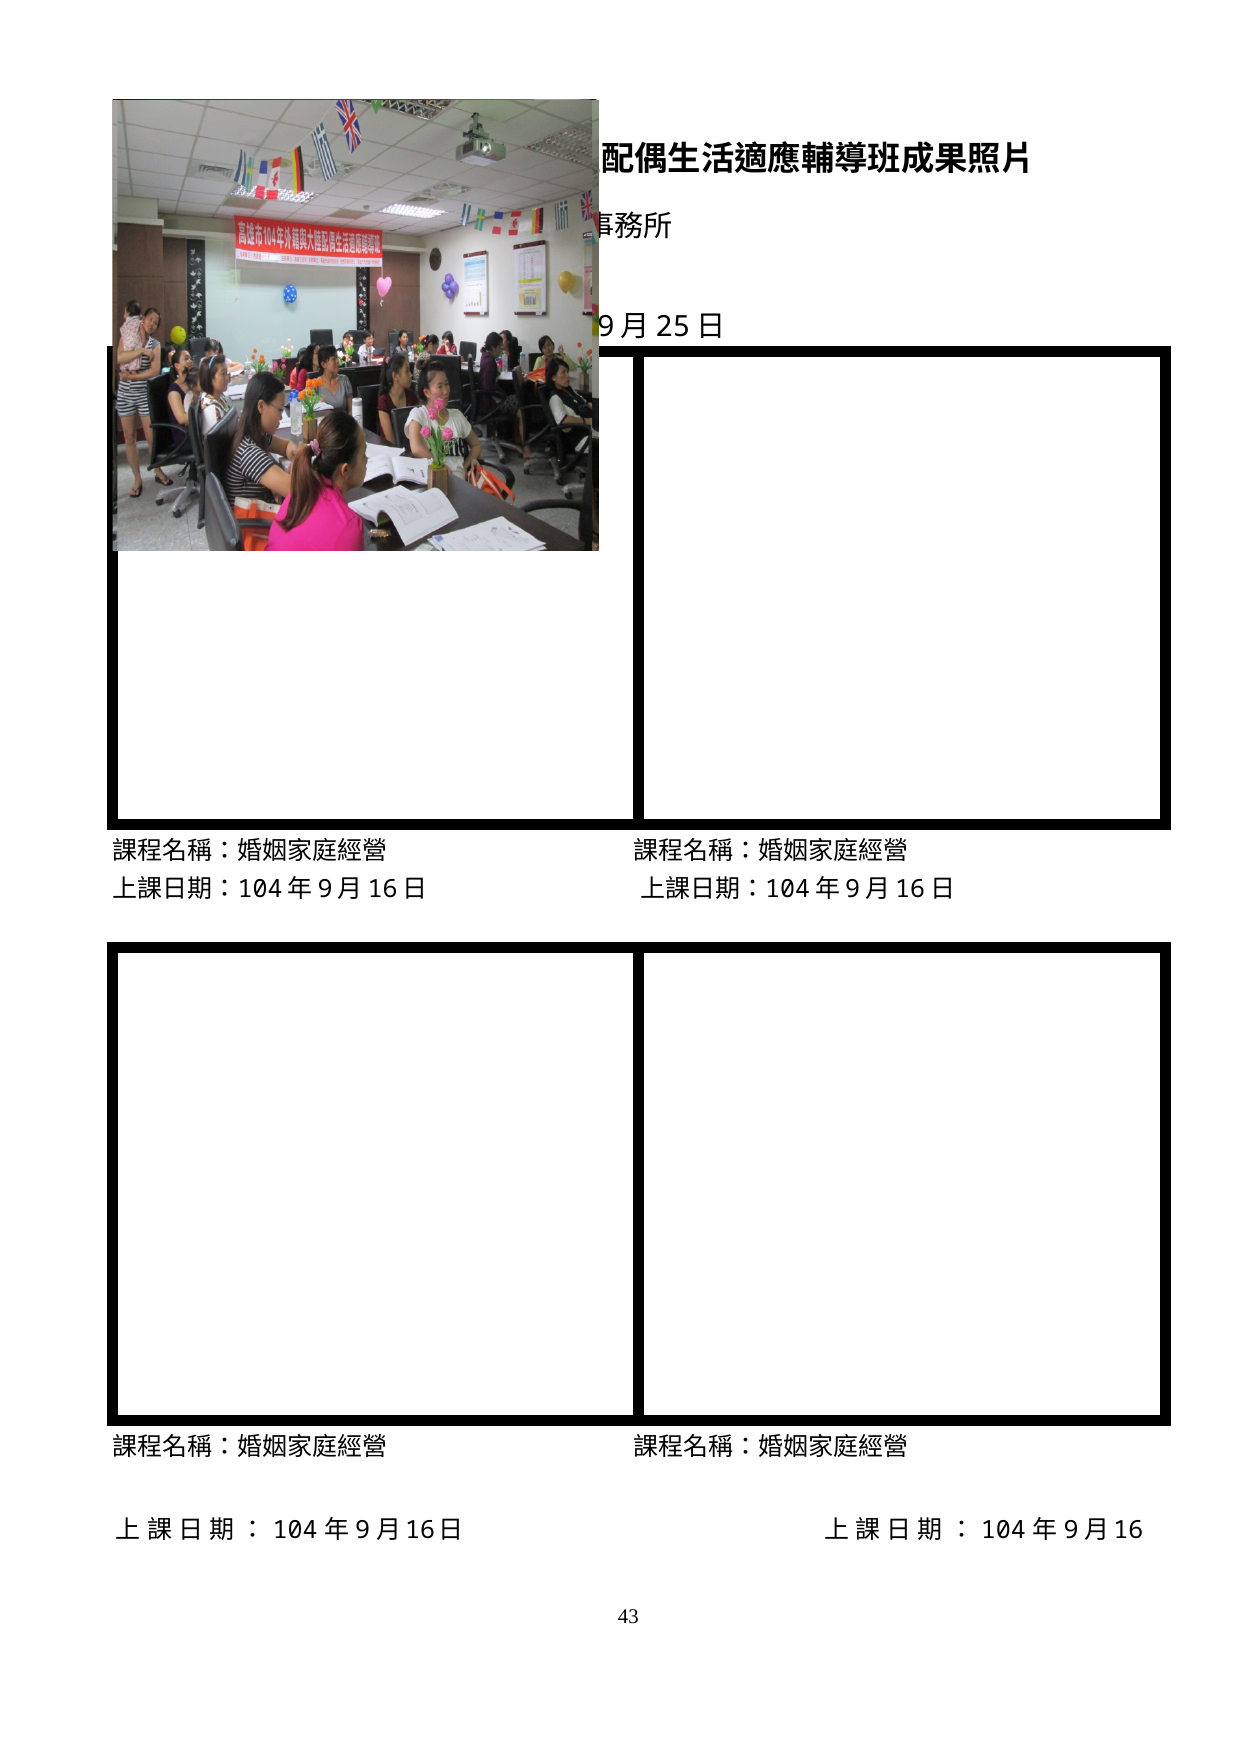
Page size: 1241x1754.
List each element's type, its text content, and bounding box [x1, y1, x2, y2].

text 上課日期：104年9月16日 上課日期：104年9月16 [112, 1476, 1144, 1538]
text 課程名稱：婚姻家庭經營 課程名稱：婚姻家庭經營 [112, 830, 1144, 867]
text 開班期間：104年9月7日至104年9月25日 [599, 296, 1144, 346]
table_header [118, 357, 633, 819]
table_header [118, 953, 633, 1415]
text 高雄市104年外籍與大陸配偶生活適應輔導班成果照片 [599, 141, 1144, 177]
text 上課日期：104年9月16日 上課日期：104年9月16日 [112, 867, 1144, 905]
text 受委託開班單位：高雄市左營區戶政事務所 [599, 196, 1144, 246]
text 課程名稱：婚姻家庭經營 課程名稱：婚姻家庭經營 [112, 1426, 1144, 1463]
table_header [644, 357, 1160, 819]
table_header [644, 953, 1160, 1415]
text 上課地點：高雄市左營區戶政事務所 [599, 246, 1144, 296]
